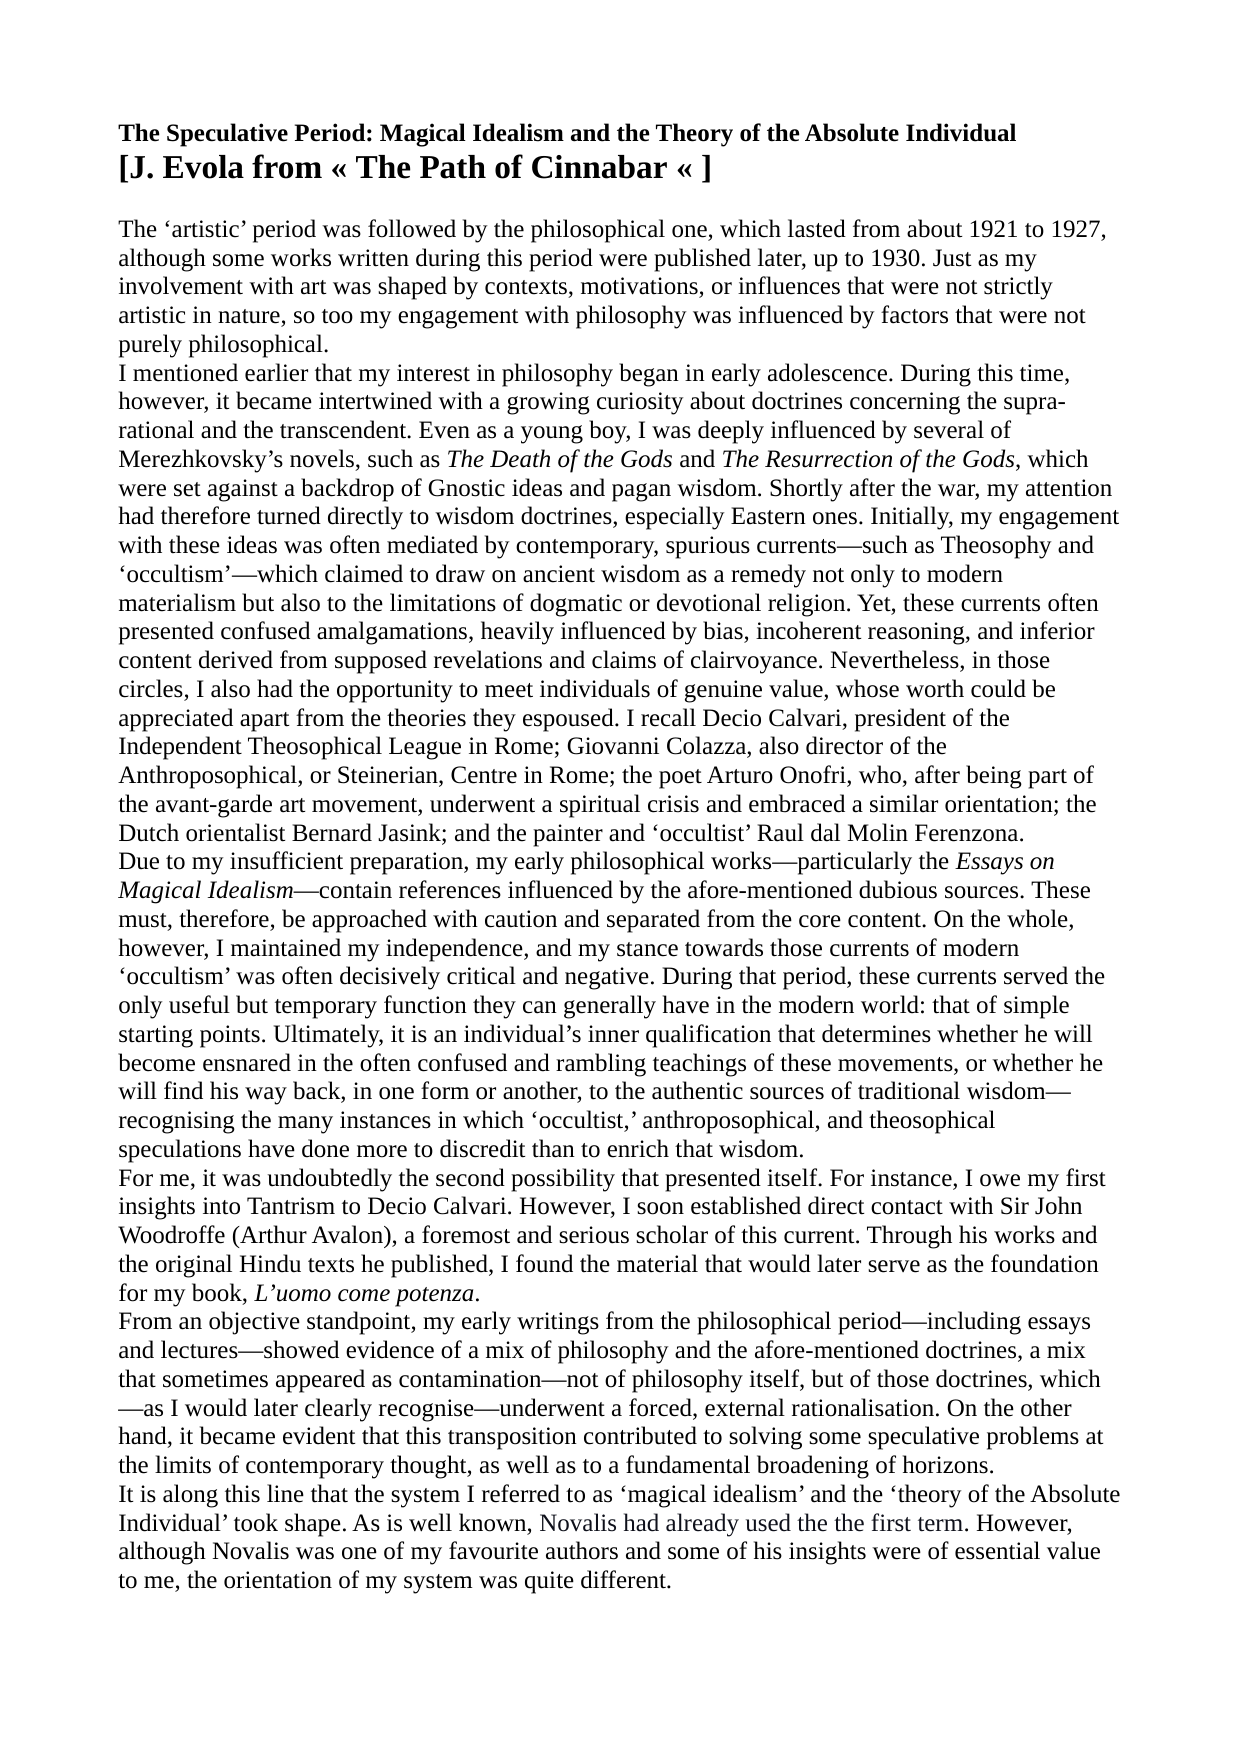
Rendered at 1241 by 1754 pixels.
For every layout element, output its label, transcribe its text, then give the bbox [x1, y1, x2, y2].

text Due to my insufficient preparation, my early philosophical works—particularly the Essays on Magical Idealism—contain references influenced by the afore-mentioned dubious sources. These must, therefore, be approached with caution and separated from the core content. On the whole, however, I maintained my independence, and my stance towards those currents of modern ‘occultism’ was often decisively critical and negative. During that period, these currents served the only useful but temporary function they can generally have in the modern world: that of simple starting points. Ultimately, it is an individual’s inner qualification that determines whether he will become ensnared in the often confused and rambling teachings of these movements, or whether he will find his way back, in one form or another, to the authentic sources of traditional wisdom—recognising the many instances in which ‘occultist,’ anthroposophical, and theosophical speculations have done more to discredit than to enrich that wisdom. [118, 846, 1122, 1163]
text I mentioned earlier that my interest in philosophy began in early adolescence. During this time, however, it became intertwined with a growing curiosity about doctrines concerning the supra-rational and the transcendent. Even as a young boy, I was deeply influenced by several of Merezhkovsky’s novels, such as The Death of the Gods and The Resurrection of the Gods, which were set against a backdrop of Gnostic ideas and pagan wisdom. Shortly after the war, my attention had therefore turned directly to wisdom doctrines, especially Eastern ones. Initially, my engagement with these ideas was often mediated by contemporary, spurious currents—such as Theosophy and ‘occultism’—which claimed to draw on ancient wisdom as a remedy not only to modern materialism but also to the limitations of dogmatic or devotional religion. Yet, these currents often presented confused amalgamations, heavily influenced by bias, incoherent reasoning, and inferior content derived from supposed revelations and claims of clairvoyance. Nevertheless, in those circles, I also had the opportunity to meet individuals of genuine value, whose worth could be appreciated apart from the theories they espoused. I recall Decio Calvari, president of the Independent Theosophical League in Rome; Giovanni Colazza, also director of the Anthroposophical, or Steinerian, Centre in Rome; the poet Arturo Onofri, who, after being part of the avant-garde art movement, underwent a spiritual crisis and embraced a similar orientation; the Dutch orientalist Bernard Jasink; and the painter and ‘occultist’ Raul dal Molin Ferenzona. [118, 358, 1122, 846]
text From an objective standpoint, my early writings from the philosophical period—including essays and lectures—showed evidence of a mix of philosophy and the afore-mentioned doctrines, a mix that sometimes appeared as contamination—not of philosophy itself, but of those doctrines, which—as I would later clearly recognise—underwent a forced, external rationalisation. On the other hand, it became evident that this transposition contributed to solving some speculative problems at the limits of contemporary thought, as well as to a fundamental broadening of horizons. [118, 1306, 1122, 1479]
text [J. Evola from « The Path of Cinnabar « ] [118, 147, 1122, 185]
text For me, it was undoubtedly the second possibility that presented itself. For instance, I owe my first insights into Tantrism to Decio Calvari. However, I soon established direct contact with Sir John Woodroffe (Arthur Avalon), a foremost and serious scholar of this current. Through his works and the original Hindu texts he published, I found the material that would later serve as the foundation for my book, L’uomo come potenza. [118, 1163, 1122, 1306]
text The Speculative Period: Magical Idealism and the Theory of the Absolute Individual [118, 118, 1122, 147]
text The ‘artistic’ period was followed by the philosophical one, which lasted from about 1921 to 1927, although some works written during this period were published later, up to 1930. Just as my involvement with art was shaped by contexts, motivations, or influences that were not strictly artistic in nature, so too my engagement with philosophy was influenced by factors that were not purely philosophical. [118, 214, 1122, 358]
text It is along this line that the system I referred to as ‘magical idealism’ and the ‘theory of the Absolute Individual’ took shape. As is well known, Novalis had already used the the first term. However, although Novalis was one of my favourite authors and some of his insights were of essential value to me, the orientation of my system was quite different. [118, 1479, 1122, 1594]
